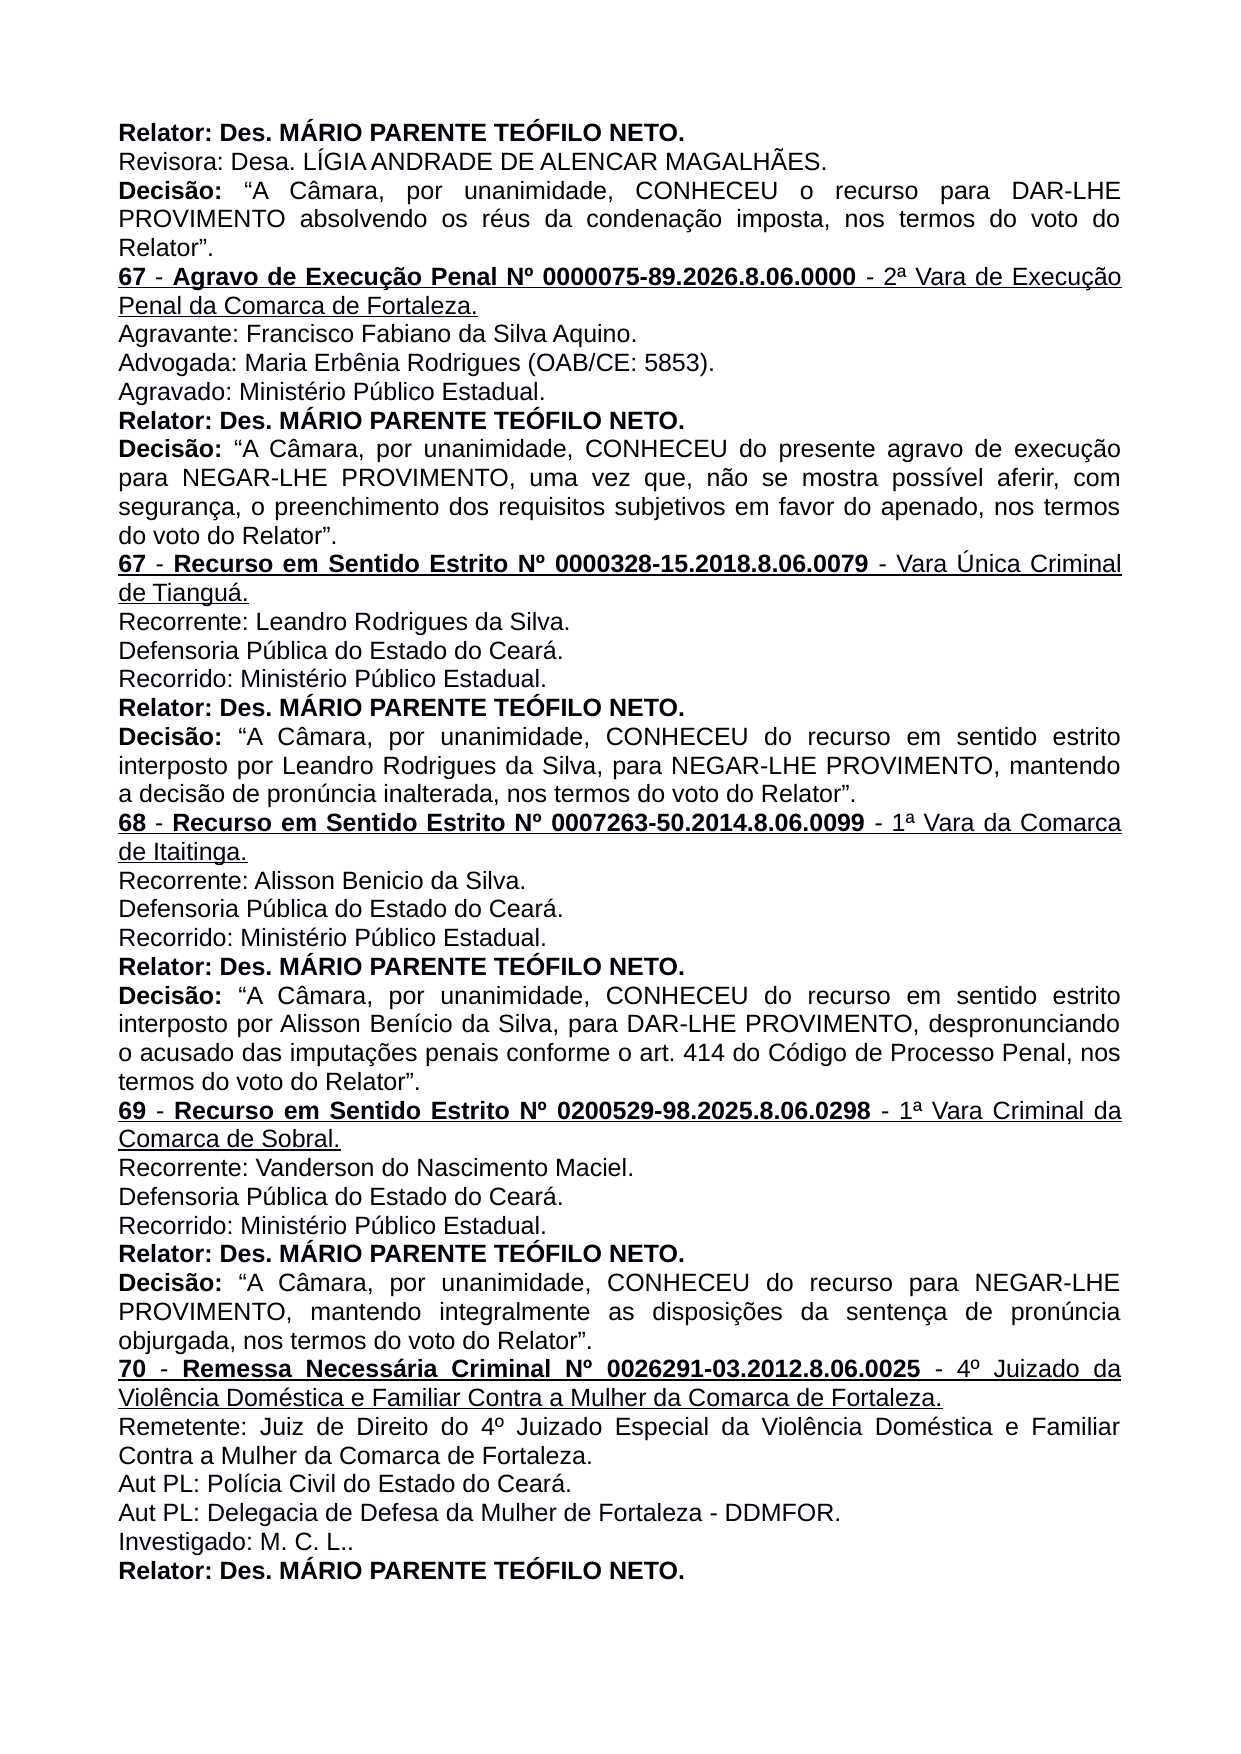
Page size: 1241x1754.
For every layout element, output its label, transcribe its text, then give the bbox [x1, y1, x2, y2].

text Decisão: “A Câmara, por unanimidade, CONHECEU do recurso em sentido estrito interposto por Alisson Benício da Silva, para DAR-LHE PROVIMENTO, despronunciando o acusado das imputações penais conforme o art. 414 do Código de Processo Penal, nos termos do voto do Relator”. [118, 981, 1122, 1096]
text Defensoria Pública do Estado do Ceará. [118, 636, 1122, 664]
text Investigado: M. C. L.. [118, 1527, 1122, 1556]
text Decisão: “A Câmara, por unanimidade, CONHECEU do recurso para NEGAR-LHE PROVIMENTO, mantendo integralmente as disposições da sentença de pronúncia objurgada, nos termos do voto do Relator”. [118, 1268, 1122, 1354]
text Recorrente: Vanderson do Nascimento Maciel. [118, 1153, 1122, 1182]
text Defensoria Pública do Estado do Ceará. [118, 1182, 1122, 1211]
text Relator: Des. MÁRIO PARENTE TEÓFILO NETO. [118, 952, 1122, 981]
text Decisão: “A Câmara, por unanimidade, CONHECEU o recurso para DAR-LHE PROVIMENTO absolvendo os réus da condenação imposta, nos termos do voto do Relator”. [118, 176, 1122, 262]
text Decisão: “A Câmara, por unanimidade, CONHECEU do presente agravo de execução para NEGAR-LHE PROVIMENTO, uma vez que, não se mostra possível aferir, com segurança, o preenchimento dos requisitos subjetivos em favor do apenado, nos termos do voto do Relator”. [118, 434, 1122, 549]
text 67 - Agravo de Execução Penal Nº 0000075-89.2026.8.06.0000 - 2ª Vara de Execução [118, 262, 1122, 287]
text Remetente: Juiz de Direito do 4º Juizado Especial da Violência Doméstica e Familiar Contra a Mulher da Comarca de Fortaleza. [118, 1412, 1122, 1469]
text 67 - Recurso em Sentido Estrito Nº 0000328-15.2018.8.06.0079 - Vara Única Criminal [118, 549, 1122, 574]
text Decisão: “A Câmara, por unanimidade, CONHECEU do recurso em sentido estrito interposto por Leandro Rodrigues da Silva, para NEGAR-LHE PROVIMENTO, mantendo a decisão de pronúncia inalterada, nos termos do voto do Relator”. [118, 722, 1122, 808]
text Recorrido: Ministério Público Estadual. [118, 664, 1122, 693]
text Relator: Des. MÁRIO PARENTE TEÓFILO NETO. [118, 1556, 1122, 1584]
text de Itaitinga. [118, 834, 1122, 866]
text Comarca de Sobral. [118, 1122, 1122, 1153]
text 69 - Recurso em Sentido Estrito Nº 0200529-98.2025.8.06.0298 - 1ª Vara Criminal da [118, 1096, 1122, 1121]
text Penal da Comarca de Fortaleza. [118, 288, 1122, 319]
text Recorrido: Ministério Público Estadual. [118, 923, 1122, 952]
text Relator: Des. MÁRIO PARENTE TEÓFILO NETO. [118, 406, 1122, 434]
text Recorrente: Leandro Rodrigues da Silva. [118, 607, 1122, 636]
text Relator: Des. MÁRIO PARENTE TEÓFILO NETO. [118, 693, 1122, 722]
text Advogada: Maria Erbênia Rodrigues (OAB/CE: 5853). [118, 348, 1122, 377]
text Revisora: Desa. LÍGIA ANDRADE DE ALENCAR MAGALHÃES. [118, 147, 1122, 176]
text Aut PL: Delegacia de Defesa da Mulher de Fortaleza - DDMFOR. [118, 1498, 1122, 1527]
text Recorrido: Ministério Público Estadual. [118, 1211, 1122, 1239]
text Recorrente: Alisson Benicio da Silva. [118, 866, 1122, 894]
text Aut PL: Polícia Civil do Estado do Ceará. [118, 1469, 1122, 1498]
text Agravado: Ministério Público Estadual. [118, 377, 1122, 406]
text Agravante: Francisco Fabiano da Silva Aquino. [118, 319, 1122, 348]
text 70 - Remessa Necessária Criminal Nº 0026291-03.2012.8.06.0025 - 4º Juizado da Violência Doméstica e Familiar Contra a Mulher da Comarca de Fortaleza. [118, 1354, 1122, 1412]
text Defensoria Pública do Estado do Ceará. [118, 894, 1122, 923]
text Relator: Des. MÁRIO PARENTE TEÓFILO NETO. [118, 118, 1122, 147]
text de Tianguá. [118, 576, 1122, 607]
text 68 - Recurso em Sentido Estrito Nº 0007263-50.2014.8.06.0099 - 1ª Vara da Comarca [118, 808, 1122, 833]
text Relator: Des. MÁRIO PARENTE TEÓFILO NETO. [118, 1239, 1122, 1268]
